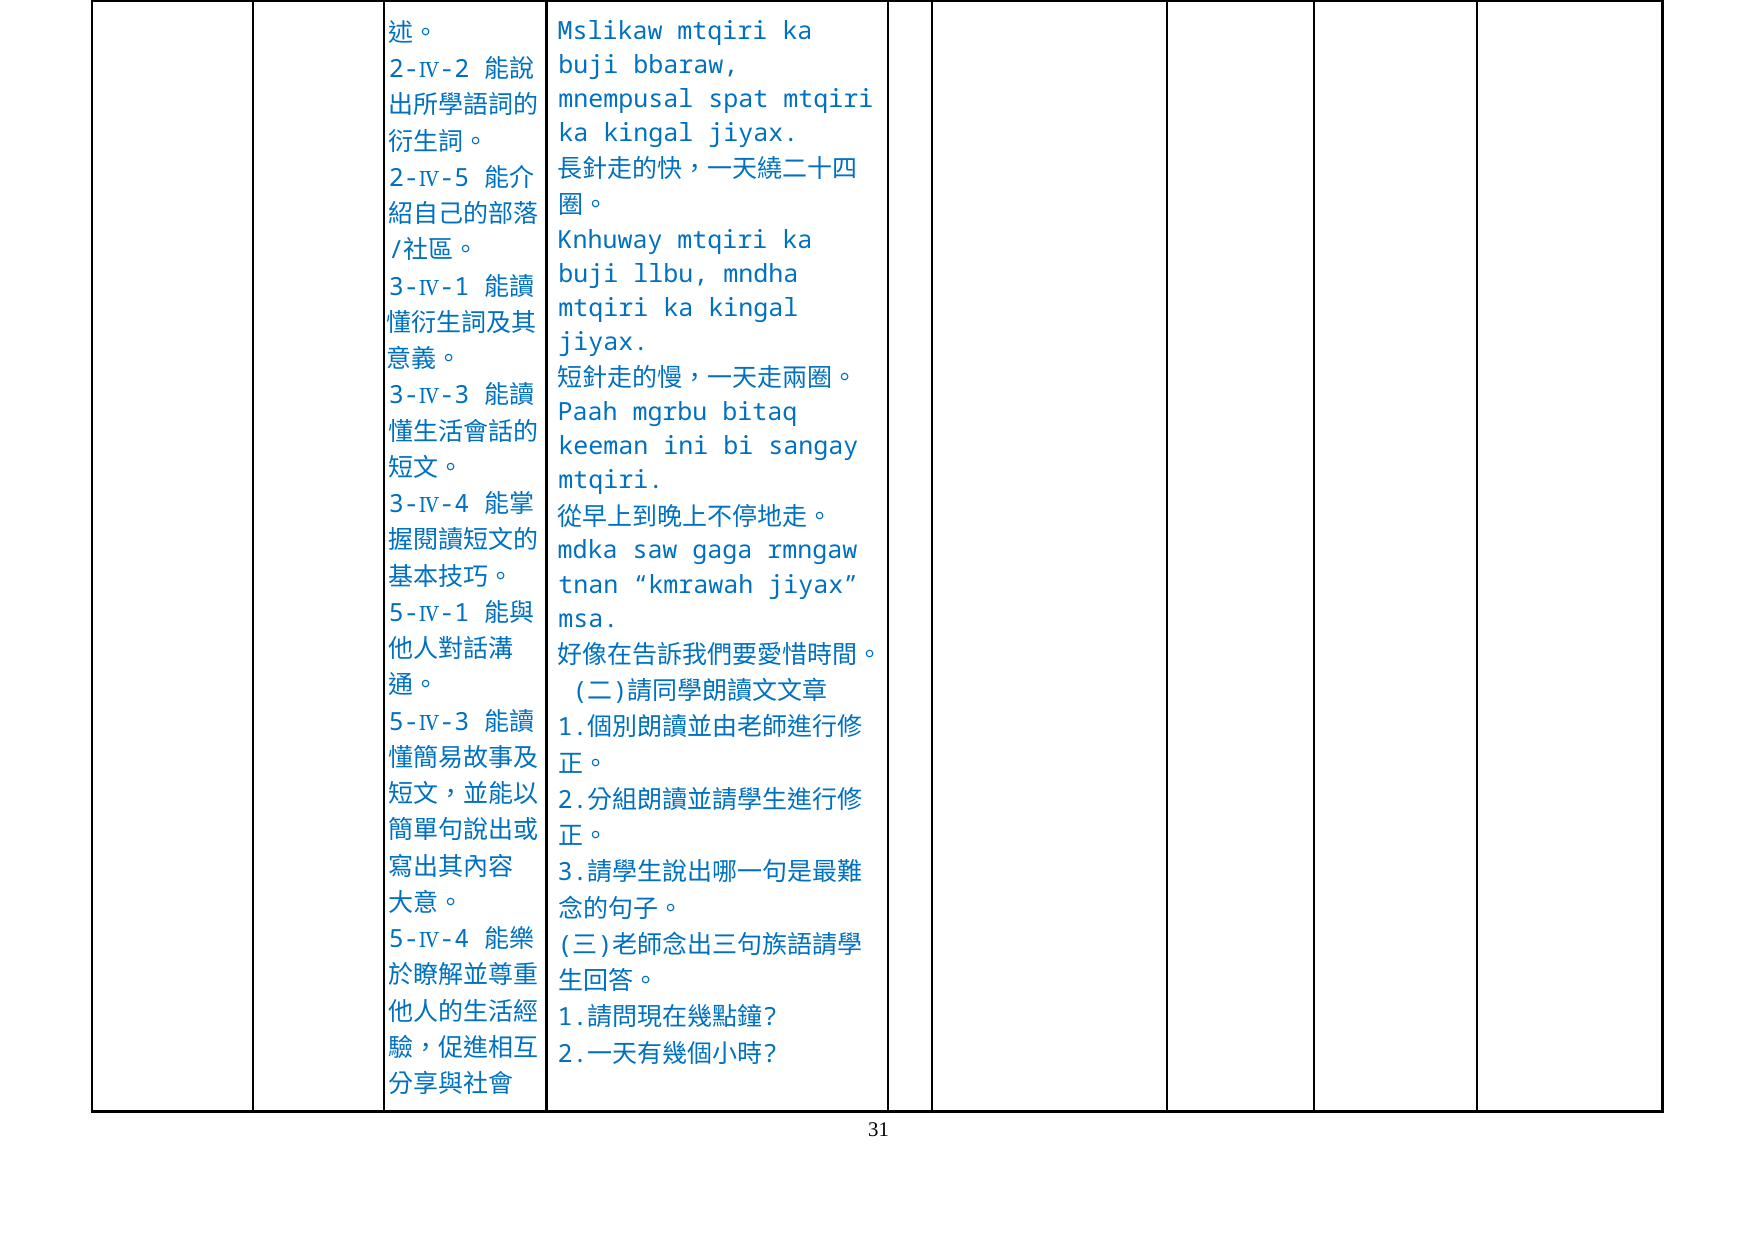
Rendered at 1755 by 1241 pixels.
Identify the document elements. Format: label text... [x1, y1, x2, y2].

table_cell 述。 2-Ⅳ-2 能說出所學語詞的衍生詞。 2-Ⅳ-5 能介紹自己的部落/社區。 3-Ⅳ-1 能讀懂衍生詞及其意義。 3-Ⅳ-3 能讀懂生活會話的短文。 3-Ⅳ-4 能掌握閱讀短文的基本技巧。 5-Ⅳ-1 能與他人對話溝通。 5-Ⅳ-3 能讀懂簡易故事及短文，並能以簡單句說出或寫出其內容 大意。 5-Ⅳ-4 能樂於瞭解並尊重他人的生活經驗，促進相互分享與社會 [385, 2, 545, 1110]
table_cell [93, 2, 252, 1110]
table_cell 課本、投影片、簡報、詞卡、圖卡。 文具:筆、筆記本 教具鈔票、硬幣等。 [933, 2, 1166, 1110]
table_cell Mslikaw mtqiri ka buji bbaraw, mnempusal spat mtqiri ka kingal jiyax. 長針走的快，一天繞二十四圈。 Knhuway mtqiri ka buji llbu, mndha mtqiri ka kingal jiyax. 短針走的慢，一天走兩圈。 Paah mgrbu bitaq keeman ini bi sangay mtqiri. 從早上到晚上不停地走。 mdka saw gaga rmngaw tnan “kmrawah jiyax” msa. 好像在告訴我們要愛惜時間。 (二)請同學朗讀文文章 1.個別朗讀並由老師進行修正。 2.分組朗讀並請學生進行修正。 3.請學生說出哪一句是最難念的句子。 (三)老師念出三句族語請學生回答。 1.請問現在幾點鐘? 2.一天有幾個小時? [548, 2, 887, 1110]
table_cell [1168, 2, 1313, 1110]
table_cell [889, 2, 931, 1110]
table_cell [1478, 2, 1661, 1110]
table_cell [254, 2, 383, 1110]
table_cell [1315, 2, 1476, 1110]
